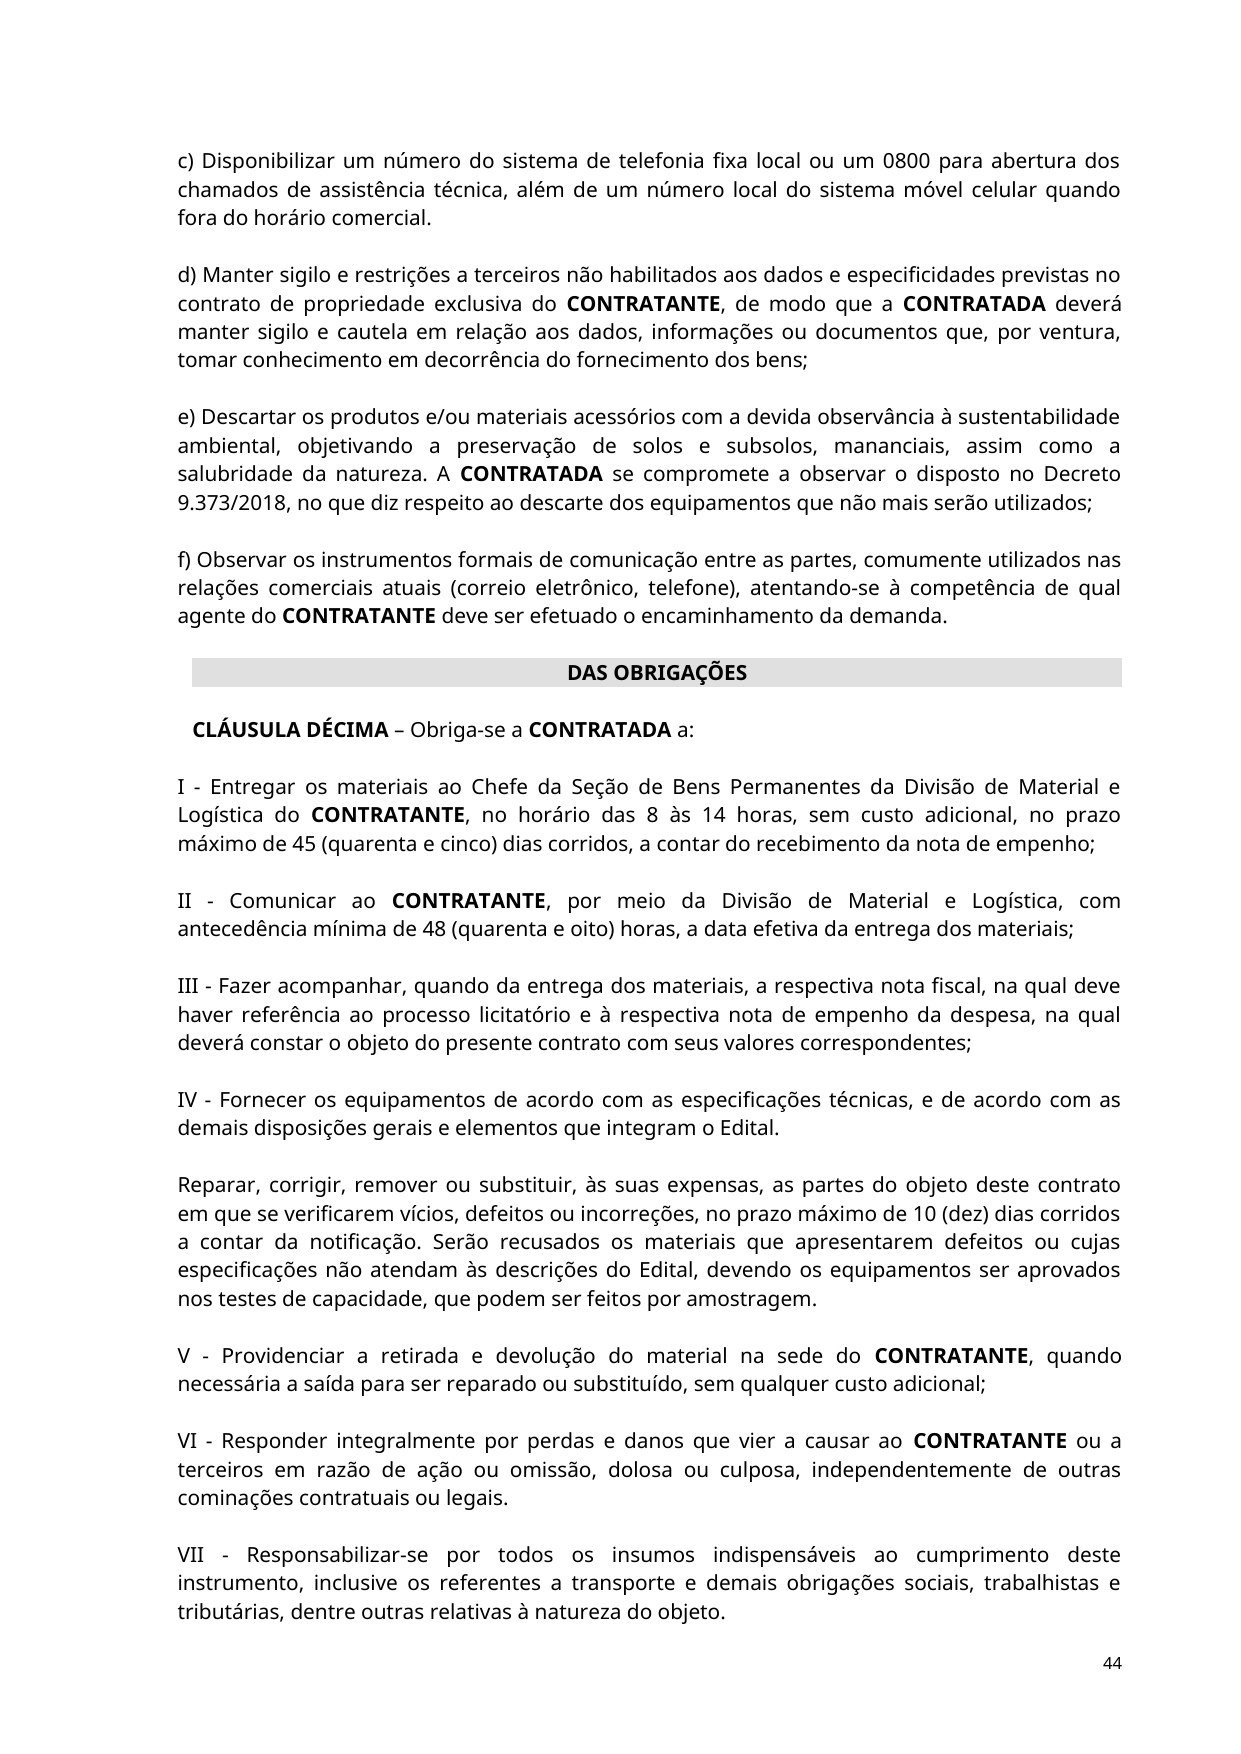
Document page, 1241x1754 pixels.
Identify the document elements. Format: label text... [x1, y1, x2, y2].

text Reparar, corrigir, remover ou substituir, às suas expensas, as partes do objeto deste contrato em que se verificarem vícios, defeitos ou incorreções, no prazo máximo de 10 (dez) dias corridos a contar da notificação. Serão recusados os materiais que apresentarem defeitos ou cujas especificações não atendam às descrições do Edital, devendo os equipamentos ser aprovados nos testes de capacidade, que podem ser feitos por amostragem. [177, 1170, 1122, 1312]
text CLÁUSULA DÉCIMA – Obriga-se a CONTRATADA a: [192, 715, 1122, 744]
text I - Entregar os materiais ao Chefe da Seção de Bens Permanentes da Divisão de Material e Logística do CONTRATANTE, no horário das 8 às 14 horas, sem custo adicional, no prazo máximo de 45 (quarenta e cinco) dias corridos, a contar do recebimento da nota de empenho; [177, 772, 1122, 857]
text VI - Responder integralmente por perdas e danos que vier a causar ao CONTRATANTE ou a terceiros em razão de ação ou omissão, dolosa ou culposa, independentemente de outras cominações contratuais ou legais. [177, 1426, 1122, 1512]
text d) Manter sigilo e restrições a terceiros não habilitados aos dados e especificidades previstas no contrato de propriedade exclusiva do CONTRATANTE, de modo que a CONTRATADA deverá manter sigilo e cautela em relação aos dados, informações ou documentos que, por ventura, tomar conhecimento em decorrência do fornecimento dos bens; [177, 260, 1122, 374]
text III - Fazer acompanhar, quando da entrega dos materiais, a respectiva nota fiscal, na qual deve haver referência ao processo licitatório e à respectiva nota de empenho da despesa, na qual deverá constar o objeto do presente contrato com seus valores correspondentes; [177, 971, 1122, 1057]
text VII - Responsabilizar-se por todos os insumos indispensáveis ao cumprimento deste instrumento, inclusive os referentes a transporte e demais obrigações sociais, trabalhistas e tributárias, dentre outras relativas à natureza do objeto. [177, 1540, 1122, 1625]
text c) Disponibilizar um número do sistema de telefonia fixa local ou um 0800 para abertura dos chamados de assistência técnica, além de um número local do sistema móvel celular quando fora do horário comercial. [177, 147, 1122, 232]
text V - Providenciar a retirada e devolução do material na sede do CONTRATANTE, quando necessária a saída para ser reparado ou substituído, sem qualquer custo adicional; [177, 1341, 1122, 1398]
text e) Descartar os produtos e/ou materiais acessórios com a devida observância à sustentabilidade ambiental, objetivando a preservação de solos e subsolos, mananciais, assim como a salubridade da natureza. A CONTRATADA se compromete a observar o disposto no Decreto 9.373/2018, no que diz respeito ao descarte dos equipamentos que não mais serão utilizados; [177, 402, 1122, 516]
text f) Observar os instrumentos formais de comunicação entre as partes, comumente utilizados nas relações comerciais atuais (correio eletrônico, telefone), atentando-se à competência de qual agente do CONTRATANTE deve ser efetuado o encaminhamento da demanda. [177, 545, 1122, 630]
text II - Comunicar ao CONTRATANTE, por meio da Divisão de Material e Logística, com antecedência mínima de 48 (quarenta e oito) horas, a data efetiva da entrega dos materiais; [177, 886, 1122, 943]
text IV - Fornecer os equipamentos de acordo com as especificações técnicas, e de acordo com as demais disposições gerais e elementos que integram o Edital. [177, 1085, 1122, 1142]
subtitle DAS OBRIGAÇÕES [192, 658, 1122, 687]
